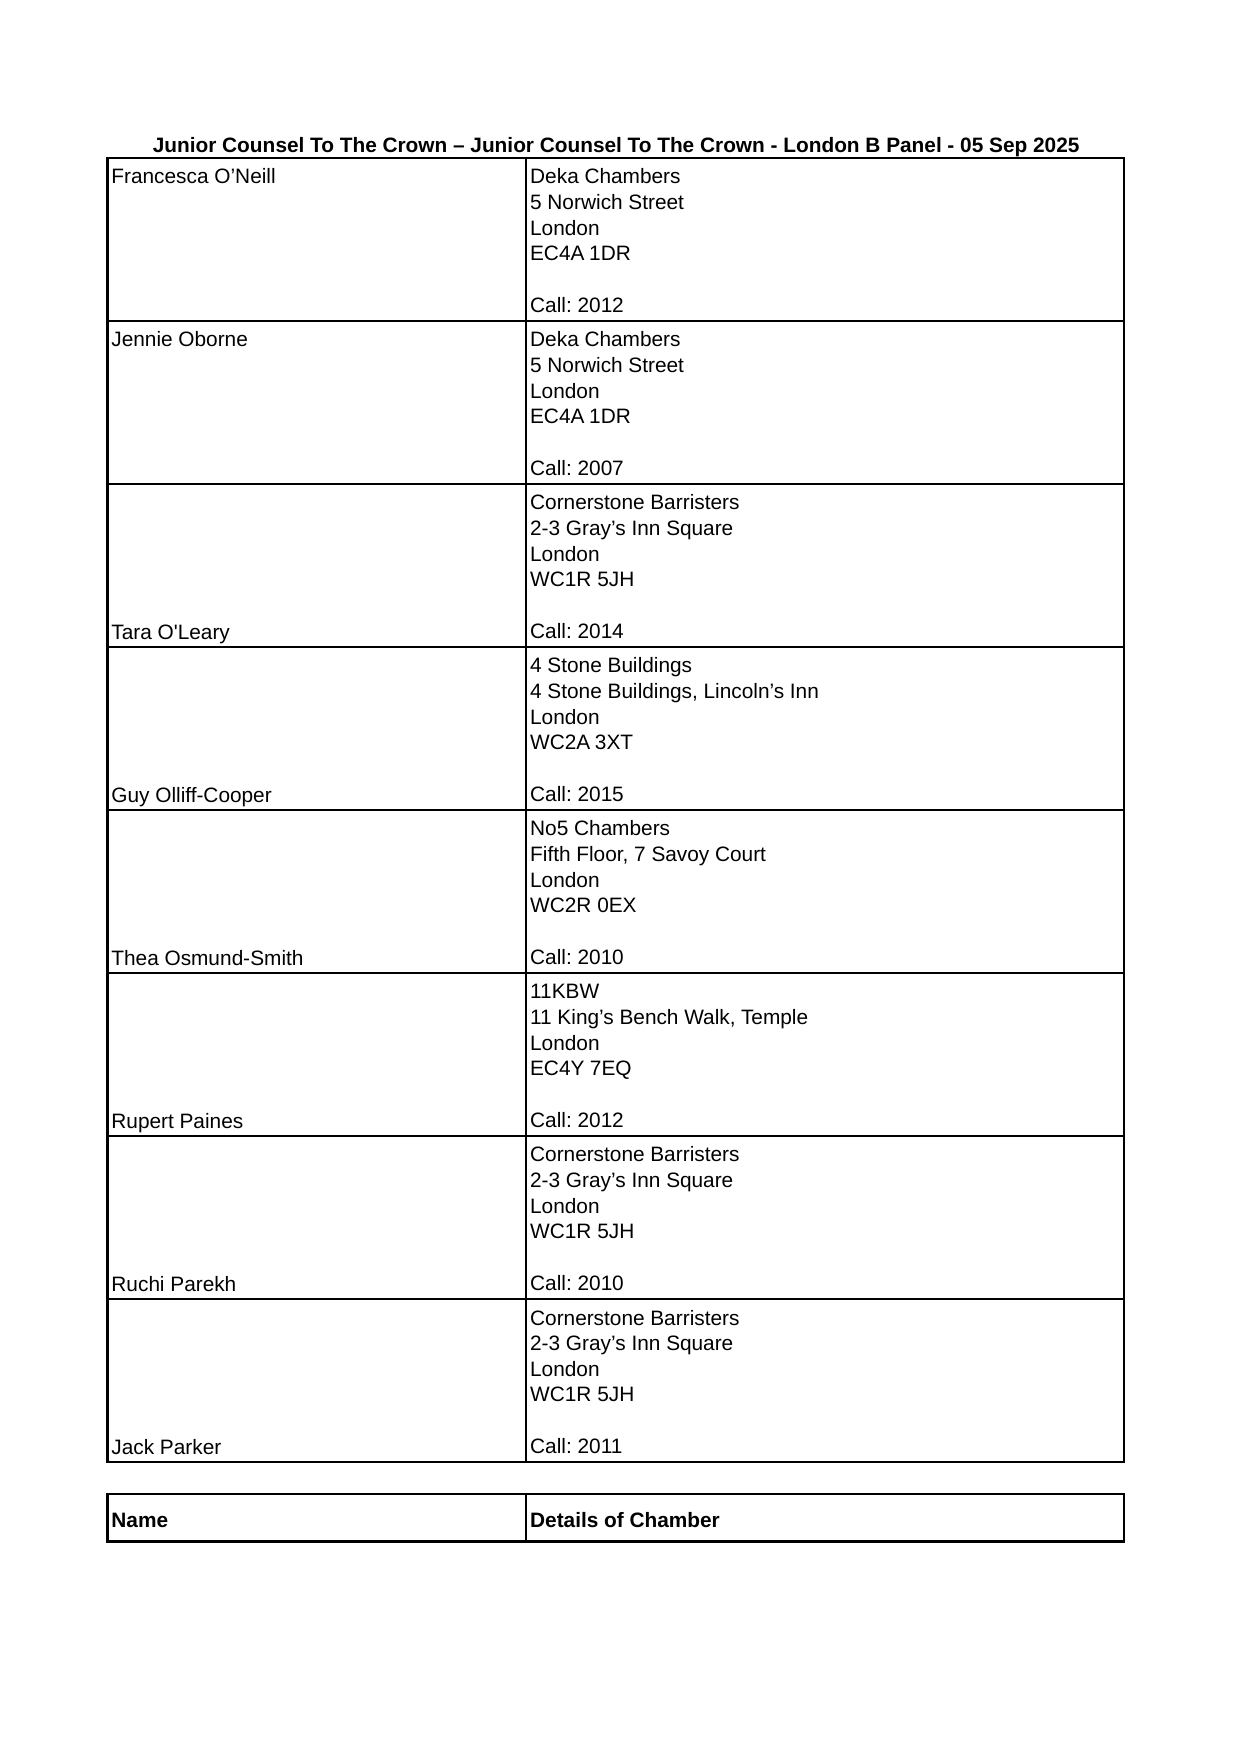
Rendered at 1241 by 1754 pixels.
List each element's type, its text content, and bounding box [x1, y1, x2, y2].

table_cell Jennie Oborne [109, 322, 525, 483]
table_cell Cornerstone Barristers 2-3 Gray’s Inn Square London WC1R 5JH Call: 2014 [527, 485, 1123, 646]
table_cell Cornerstone Barristers 2-3 Gray’s Inn Square London WC1R 5JH Call: 2010 [527, 1137, 1123, 1298]
table_cell Jack Parker [109, 1300, 525, 1461]
table_cell Rupert Paines [109, 974, 525, 1135]
table_header Name [109, 1495, 525, 1540]
table_cell Deka Chambers 5 Norwich Street London EC4A 1DR Call: 2012 [527, 159, 1123, 320]
table_cell Thea Osmund-Smith [109, 811, 525, 972]
table_cell No5 Chambers Fifth Floor, 7 Savoy Court London WC2R 0EX Call: 2010 [527, 811, 1123, 972]
table_cell Cornerstone Barristers 2-3 Gray’s Inn Square London WC1R 5JH Call: 2011 [527, 1300, 1123, 1461]
table_cell 11KBW 11 King’s Bench Walk, Temple London EC4Y 7EQ Call: 2012 [527, 974, 1123, 1135]
table_header Details of Chamber [527, 1495, 1123, 1540]
table_cell Guy Olliff-Cooper [109, 648, 525, 809]
table_cell Deka Chambers 5 Norwich Street London EC4A 1DR Call: 2007 [527, 322, 1123, 483]
table_cell 4 Stone Buildings 4 Stone Buildings, Lincoln’s Inn London WC2A 3XT Call: 2015 [527, 648, 1123, 809]
table_cell Ruchi Parekh [109, 1137, 525, 1298]
table_cell Tara O'Leary [109, 485, 525, 646]
table_cell Francesca O’Neill [109, 159, 525, 320]
